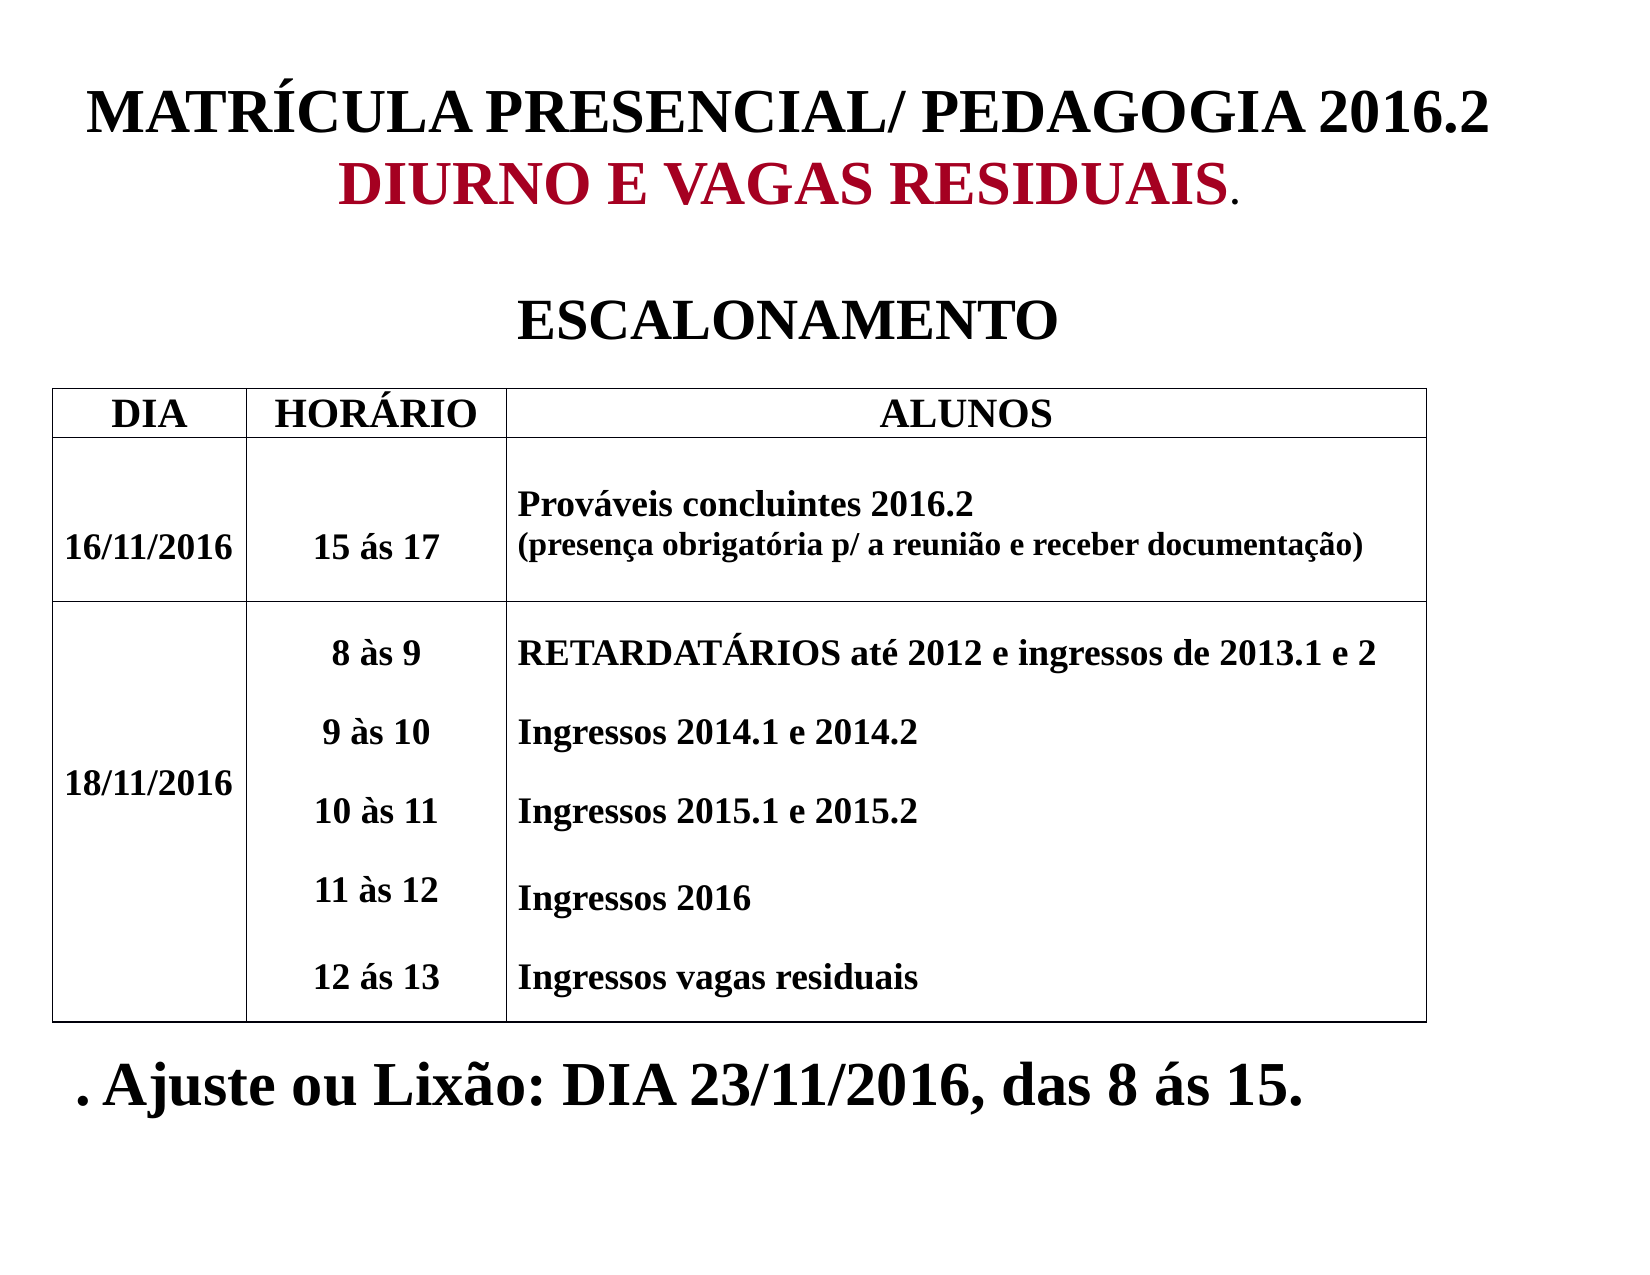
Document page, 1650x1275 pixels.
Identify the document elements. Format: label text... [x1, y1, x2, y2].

table_cell 16/11/2016 [53, 438, 246, 601]
table_cell RETARDATÁRIOS até 2012 e ingressos de 2013.1 e 2 Ingressos 2014.1 e 2014.2 Ingressos 2015.1 e 2015.2 Ingressos 2016 Ingressos vagas residuais [507, 602, 1426, 1021]
table_cell 15 ás 17 [247, 438, 506, 601]
text MATRÍCULA PRESENCIAL/ PEDAGOGIA 2016.2 [75, 74, 1502, 146]
text . Ajuste ou Lixão: DIA 23/11/2016, das 8 ás 15. [75, 1046, 1502, 1118]
table_cell Prováveis concluintes 2016.2 (presença obrigatória p/ a reunião e receber documentação) [507, 438, 1426, 601]
table_header HORÁRIO [247, 389, 506, 437]
table_cell 18/11/2016 [53, 602, 246, 1021]
table_cell 8 às 9 9 às 10 10 às 11 11 às 12 12 ás 13 [247, 602, 506, 1021]
table_header DIA [53, 389, 246, 437]
text DIURNO E VAGAS RESIDUAIS. [75, 146, 1502, 218]
table_header ALUNOS [507, 389, 1426, 437]
text ESCALONAMENTO [75, 285, 1502, 352]
